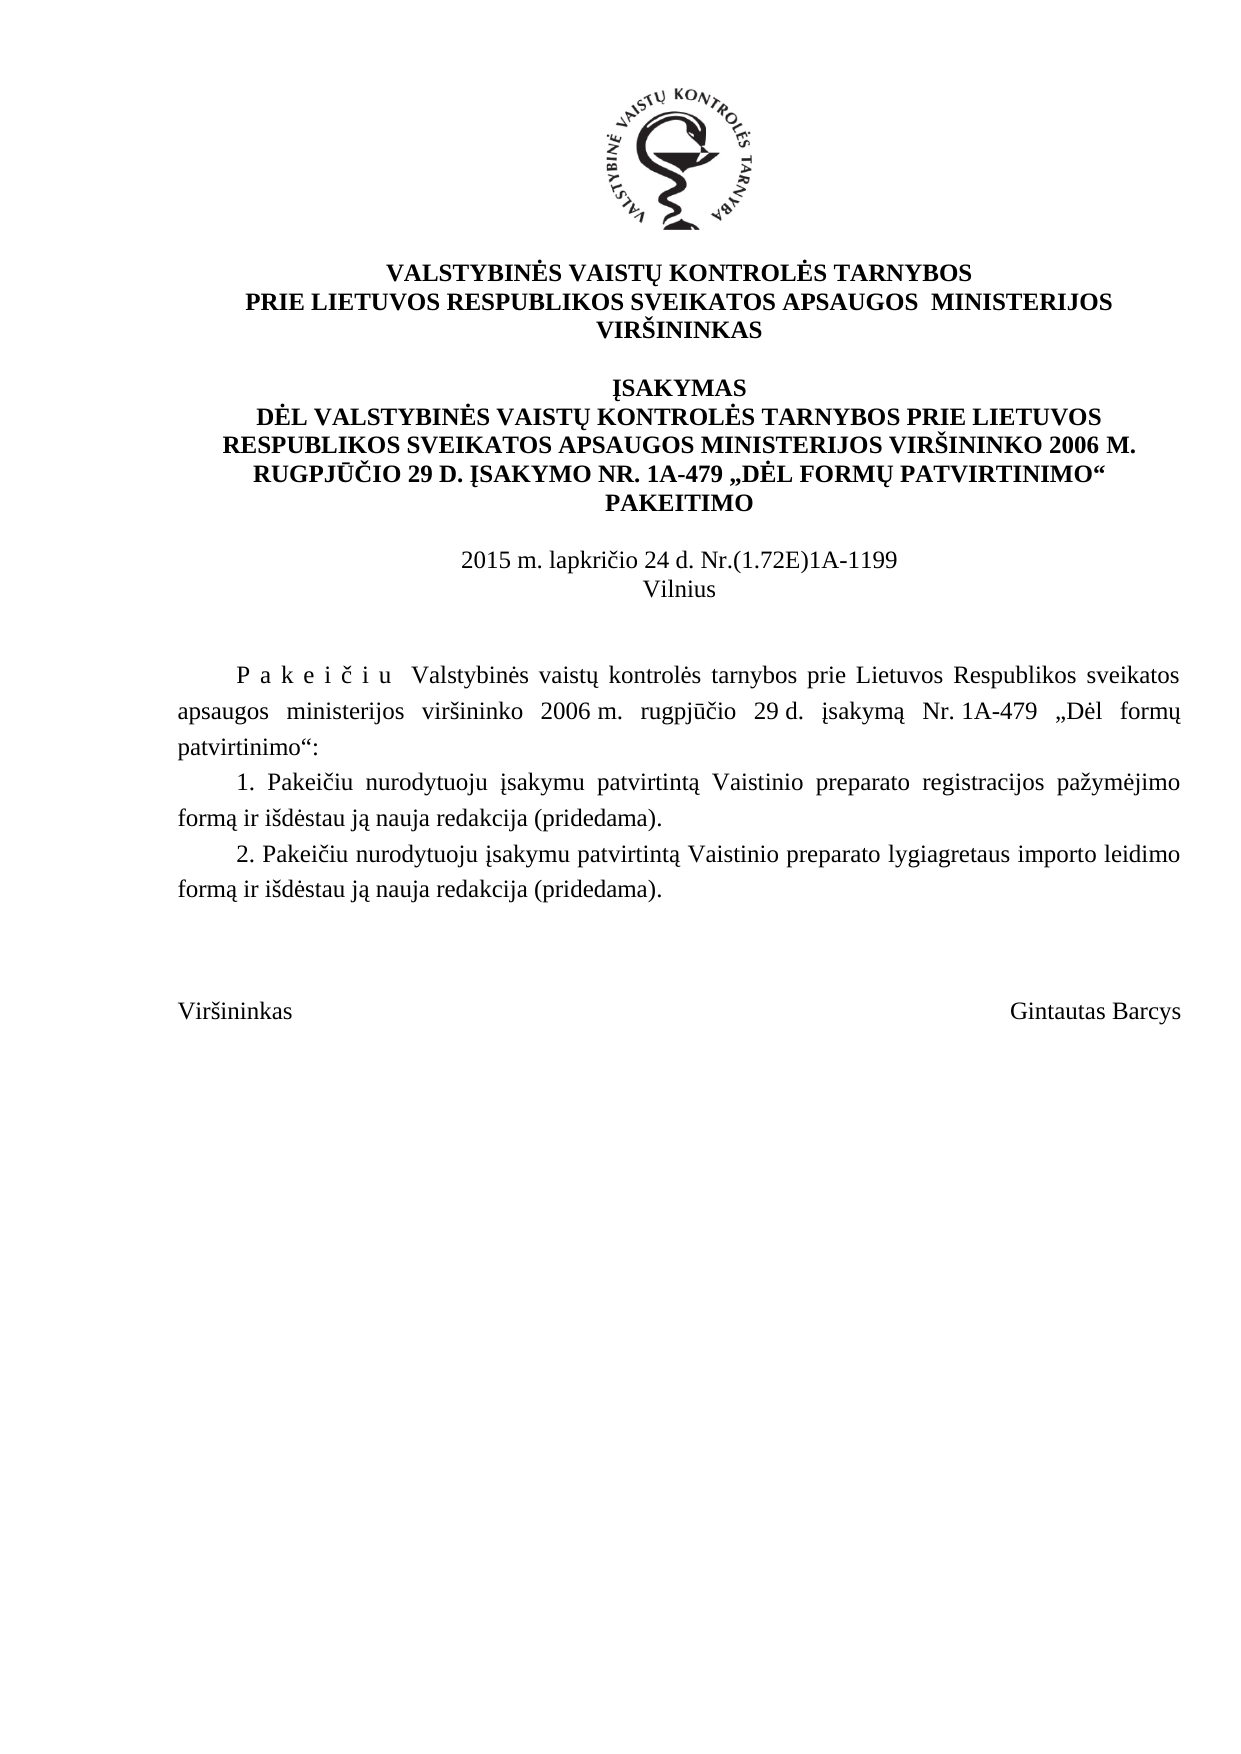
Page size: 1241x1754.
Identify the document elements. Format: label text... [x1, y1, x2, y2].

text P a k e i č i u Valstybinės vaistų kontrolės tarnybos prie Lietuvos Respublikos sveikatos apsaugos ministerijos viršininko 2006 m. rugpjūčio 29 d. įsakymą Nr. 1A-479 „Dėl formų patvirtinimo“: [177, 661, 1181, 761]
text 1. Pakeičiu nurodytuoju įsakymu patvirtintą Vaistinio preparato registracijos pažymėjimo formą ir išdėstau ją nauja redakcija (pridedama). [177, 767, 1181, 832]
text ĮSAKYMAS [177, 373, 1181, 402]
text Prie LIETUVOS RESPUBLIKOS sveikatos apsaugos ministerijos [177, 287, 1181, 316]
text 2. Pakeičiu nurodytuoju įsakymu patvirtintą Vaistinio preparato lygiagretaus importo leidimo formą ir išdėstau ją nauja redakcija (pridedama). [177, 839, 1181, 903]
text Valstybinės vaistų kontrolės tarnybos [177, 258, 1181, 287]
text Viršininkas Gintautas Barcys [177, 996, 1181, 1025]
text Vilnius [177, 574, 1181, 603]
text 2015 m. lapkričio 24 d. Nr.(1.72E)1A-1199 [177, 546, 1181, 574]
text DĖL VALSTYBINĖS VAISTŲ KONTROLĖS TARNYBOS PRIE LIETUVOS RESPUBLIKOS SVEIKATOS APSAUGOS MINISTERIJOS VIRŠININKO 2006 M. RUGPJŪČIO 29 D. ĮSAKYMO NR. 1A-479 „DĖL FORMŲ PATVIRTINIMO“ PAKEITIMO [177, 402, 1181, 517]
text viršininkas [177, 316, 1181, 344]
